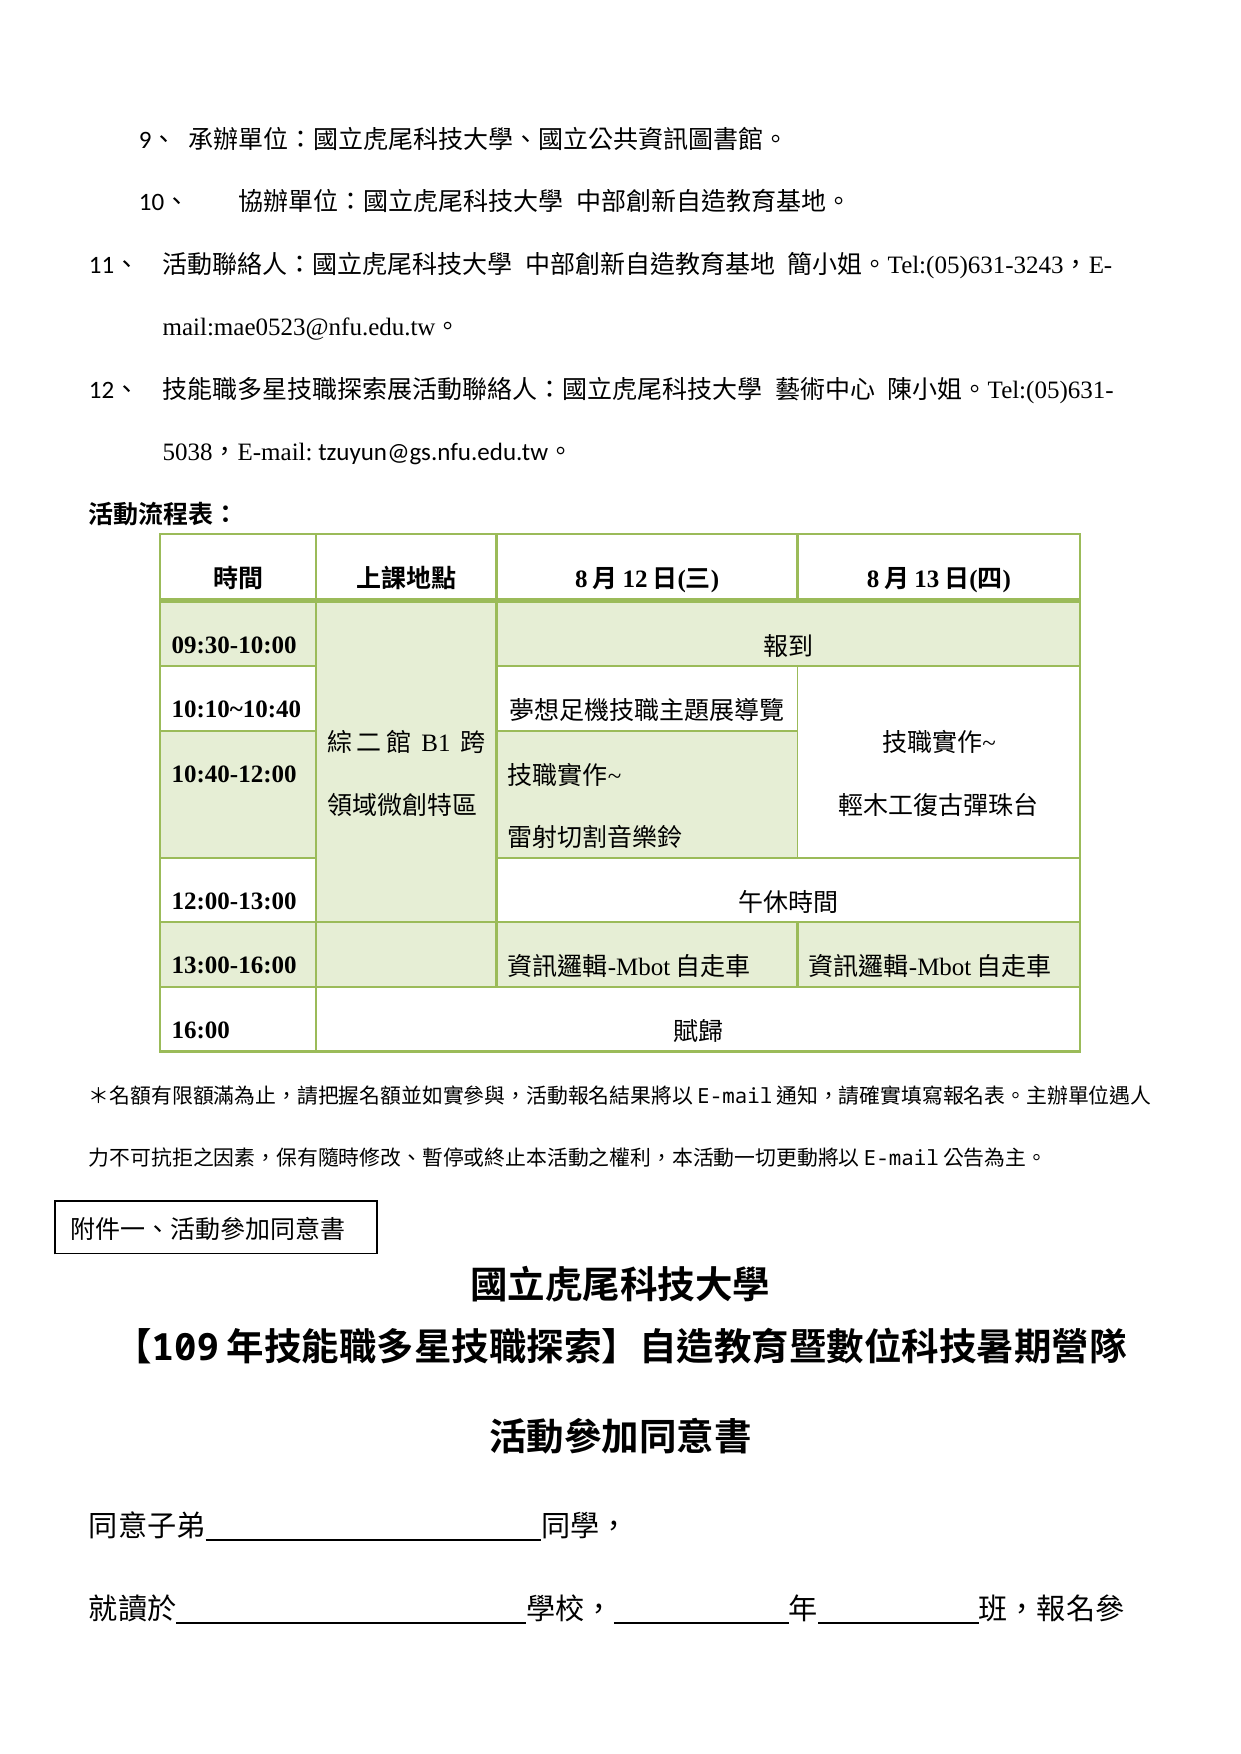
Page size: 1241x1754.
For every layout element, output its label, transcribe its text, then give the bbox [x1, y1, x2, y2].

text ＊名額有限額滿為止，請把握名額並如實參與，活動報名結果將以E-mail通知，請確實填寫報名表。主辦單位遇人力不可抗拒之因素，保有隨時修改、暫停或終止本活動之權利，本活動一切更動將以E-mail公告為主。 [89, 1052, 1152, 1177]
table_cell 綜二館B1跨領域微創特區 [317, 603, 495, 921]
table_cell 12:00-13:00 [161, 859, 315, 921]
table_cell 賦歸 [317, 988, 1079, 1050]
table_cell 13:00-16:00 [161, 923, 315, 986]
table_cell 10:40-12:00 [161, 732, 315, 857]
table_cell 10:10~10:40 [161, 667, 315, 729]
table_header 上課地點 [317, 535, 495, 598]
text 【109年技能職多星技職探索】自造教育暨數位科技暑期營隊 [89, 1302, 1152, 1365]
text 同意子弟 同學， [89, 1482, 1152, 1544]
text [56, 1202, 376, 1253]
list 承辦單位：國立虎尾科技大學、國立公共資訊圖書館。 [139, 96, 1152, 158]
table_header 8月13日(四) [799, 535, 1079, 598]
text 附件一、活動參加同意書 [71, 1209, 361, 1245]
table_cell 資訊邏輯-Mbot自走車 [498, 923, 796, 986]
table_cell 技職實作~ 輕木工復古彈珠台 [798, 667, 1079, 857]
text 活動參加同意書 [89, 1392, 1152, 1455]
table_cell 技職實作~ 雷射切割音樂鈴 [498, 732, 797, 857]
table_cell 報到 [498, 603, 1079, 665]
list 活動聯絡人：國立虎尾科技大學 中部創新自造教育基地 簡小姐。Tel:(05)631-3243，E-mail:mae0523@nfu.edu.tw。 [89, 221, 1152, 346]
text 活動流程表： [89, 471, 1152, 533]
text 國立虎尾科技大學 [89, 1240, 1152, 1302]
table_cell 09:30-10:00 [161, 603, 315, 665]
table_cell 午休時間 [498, 859, 1079, 921]
table_cell [317, 923, 495, 986]
table_cell 16:00 [161, 988, 315, 1050]
list 技能職多星技職探索展活動聯絡人：國立虎尾科技大學 藝術中心 陳小姐。Tel:(05)631-5038，E-mail: tzuyun@gs.nfu.edu.tw。 [89, 346, 1152, 471]
table_header 8月12日(三) [498, 535, 796, 598]
table_cell 資訊邏輯-Mbot自走車 [799, 923, 1079, 986]
text 就讀於 學校， 年 班，報名參 [89, 1565, 1152, 1628]
list 協辦單位：國立虎尾科技大學 中部創新自造教育基地。 [139, 158, 1152, 221]
table_header 時間 [161, 535, 315, 598]
table_cell 夢想足機技職主題展導覽 [498, 667, 797, 729]
